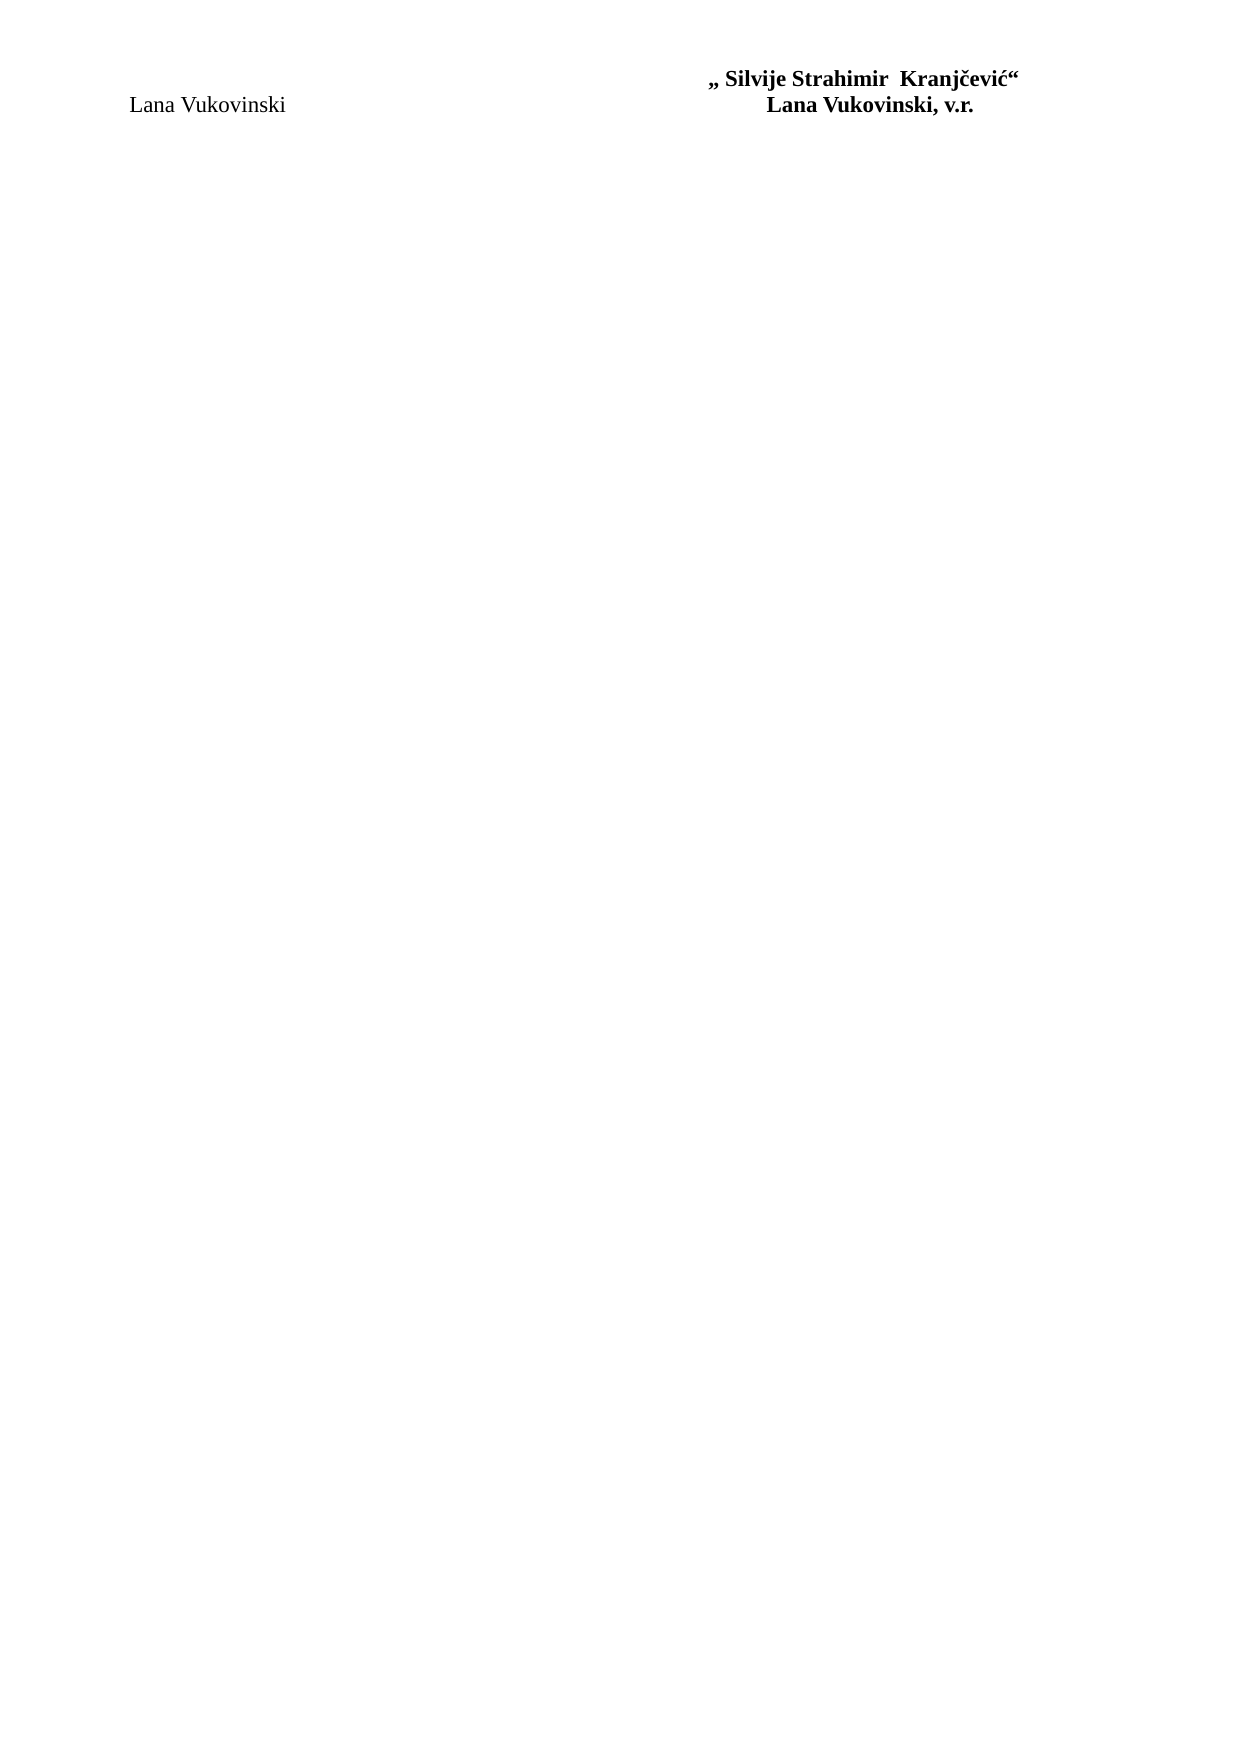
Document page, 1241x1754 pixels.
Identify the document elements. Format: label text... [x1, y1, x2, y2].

text „ Silvije Strahimir Kranjčević“ [623, 65, 1134, 91]
text Lana Vukovinski Lana Vukovinski, v.r. [106, 91, 1134, 118]
